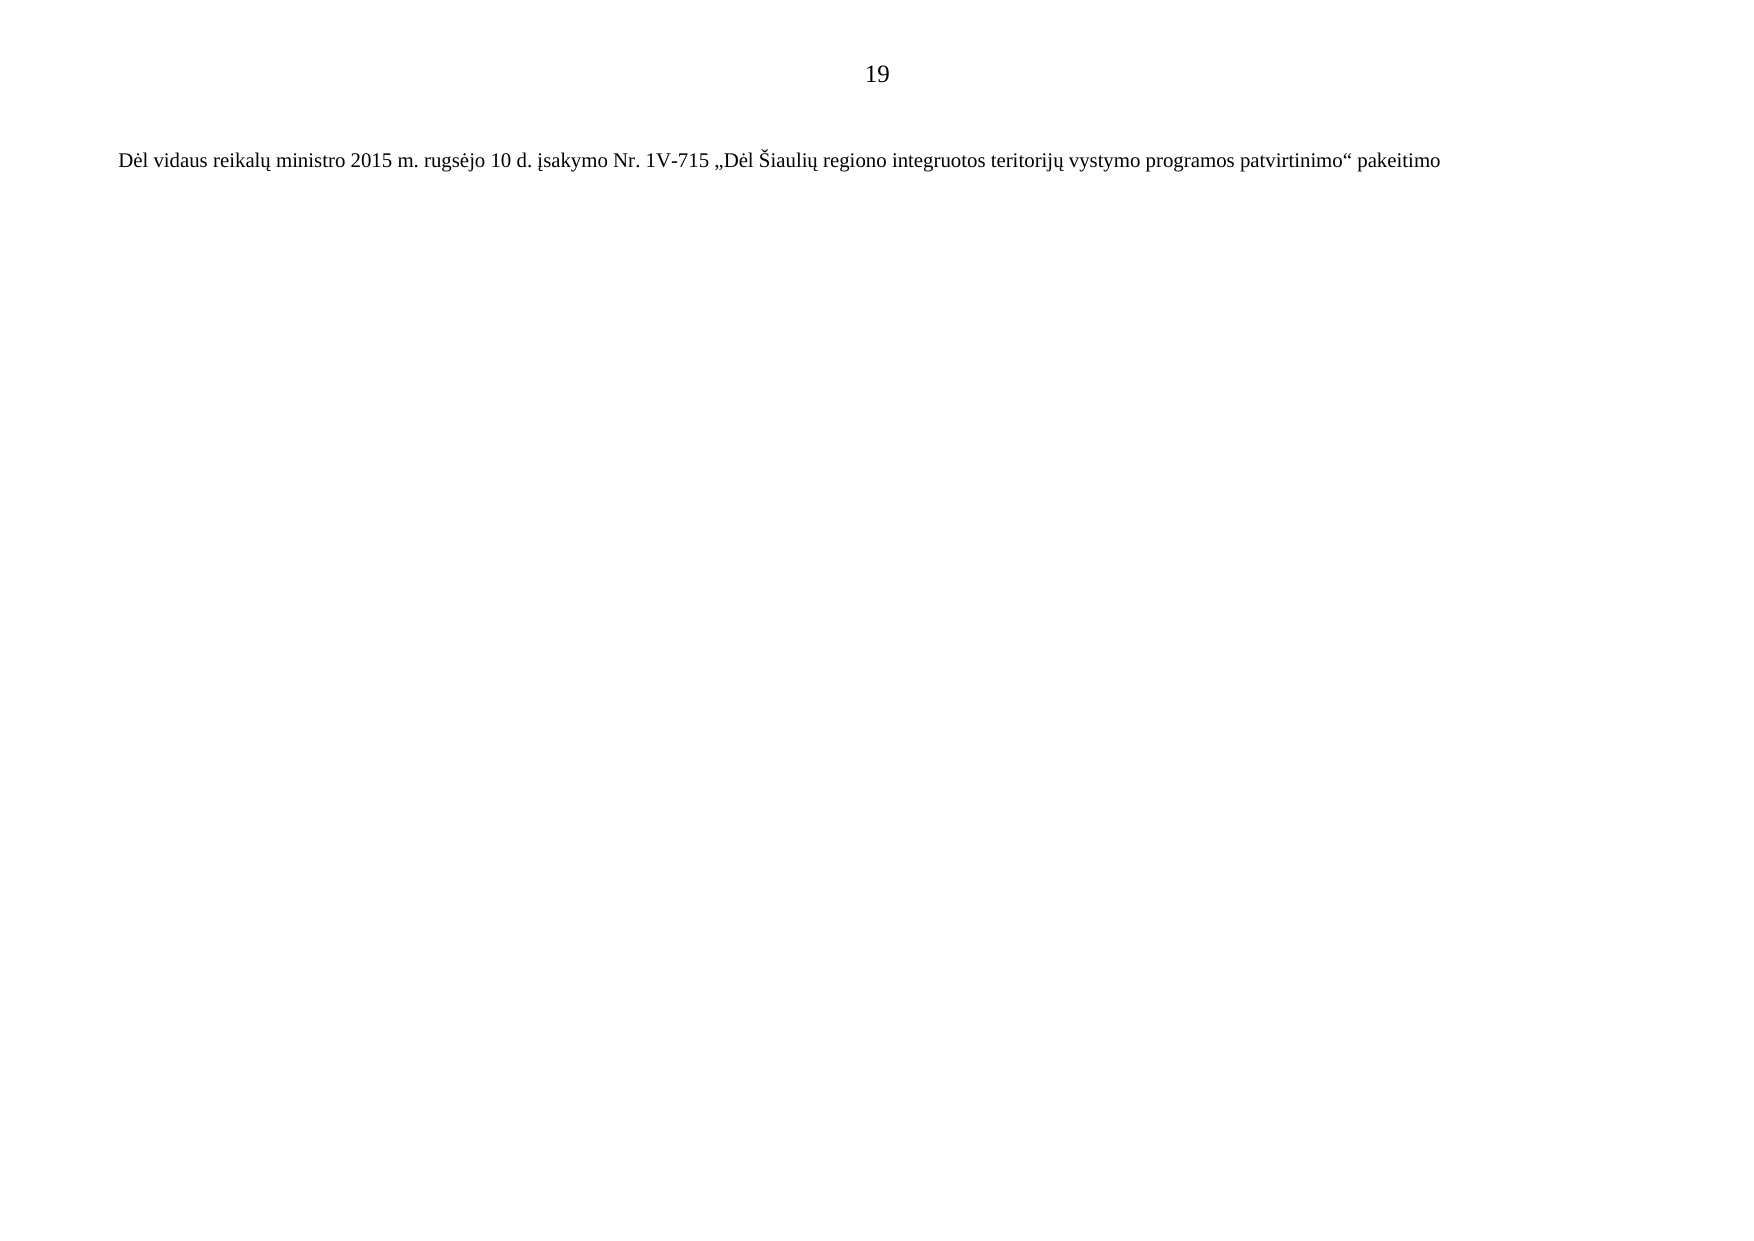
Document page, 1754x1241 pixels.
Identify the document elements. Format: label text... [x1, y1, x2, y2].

text Dėl vidaus reikalų ministro 2015 m. rugsėjo 10 d. įsakymo Nr. 1V-715 „Dėl Šiaulių regiono integruotos teritorijų vystymo programos patvirtinimo“ pakeitimo [118, 148, 1636, 172]
